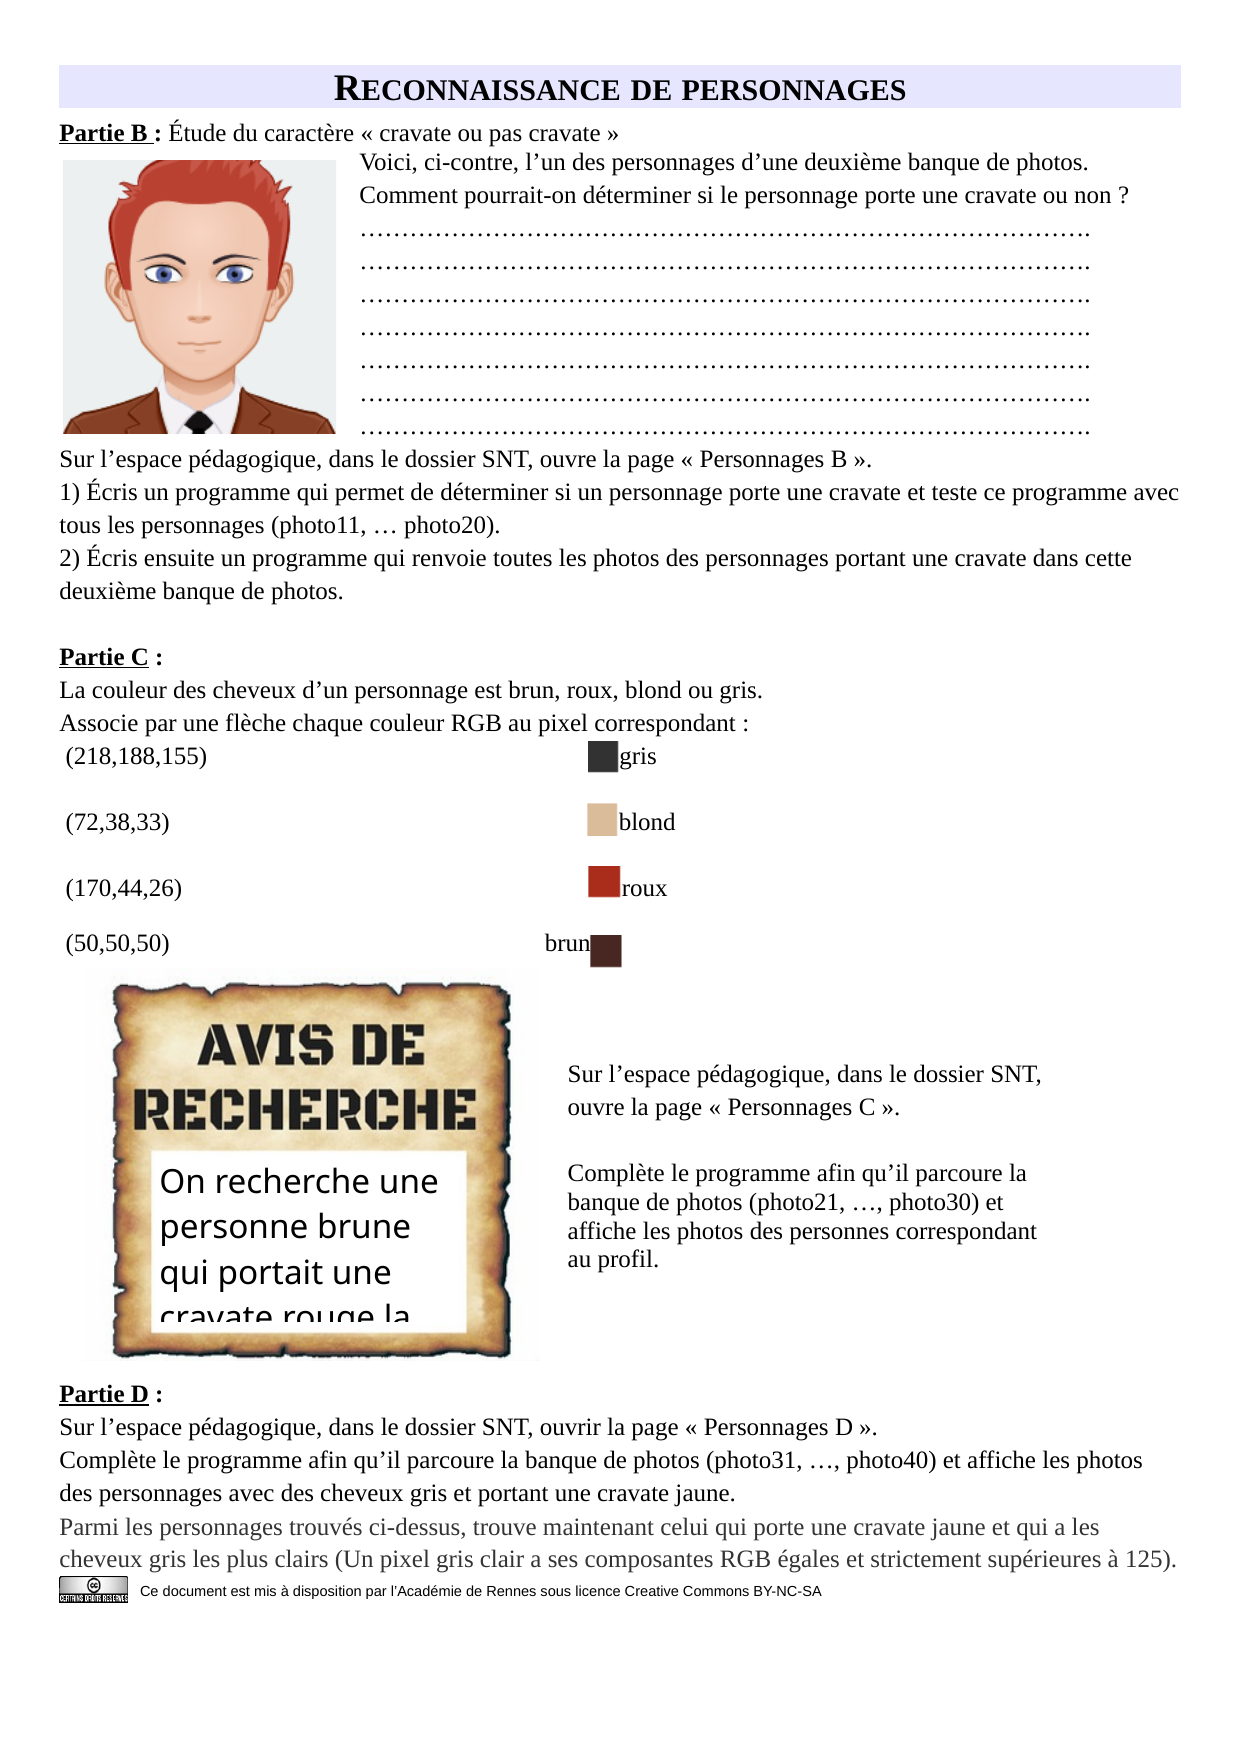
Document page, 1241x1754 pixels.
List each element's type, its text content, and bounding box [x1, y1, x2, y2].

text ……………………………………………………………………………. [337, 345, 1181, 374]
text Associe par une flèche chaque couleur RGB au pixel correspondant : [59, 708, 1181, 737]
text (218,188,155) [59, 741, 588, 770]
text Comment pourrait-on déterminer si le personnage porte une cravate ou non ? [337, 180, 1181, 208]
text Sur l’espace pédagogique, dans le dossier SNT, ouvrir la page « Personnages D ». [59, 1412, 1181, 1441]
text gris [620, 741, 1181, 770]
text ……………………………………………………………………………. [337, 378, 1181, 407]
text On recherche une personne brune qui portait une cravate rouge la dernière fois qu’elle a été aperçue ! [159, 1158, 458, 1322]
text Voici, ci-contre, l’un des personnages d’une deuxième banque de photos. [59, 147, 1181, 176]
text ……………………………………………………………………………. [59, 411, 1181, 440]
text (72,38,33) [59, 807, 587, 836]
text blond [619, 807, 1181, 836]
text Complète le programme afin qu’il parcoure la banque de photos (photo31, …, photo40) et affiche les photos des personnages avec des cheveux gris et portant une cravate jaune. [59, 1446, 1181, 1507]
text ……………………………………………………………………………. [337, 213, 1181, 242]
text Partie C : [59, 642, 1181, 671]
text Parmi les personnages trouvés ci-dessus, trouve maintenant celui qui porte une cravate jaune et qui a les cheveux gris les plus clairs (Un pixel gris clair a ses composantes RGB égales et strictement supérieures à 125). [59, 1512, 1181, 1573]
text ……………………………………………………………………………. [337, 246, 1181, 274]
text 1) Écris un programme qui permet de déterminer si un personnage porte une cravate et teste ce programme avec tous les personnages (photo11, … photo20). [59, 477, 1181, 539]
text Complète le programme afin qu’il parcoure la banque de photos (photo21, …, photo30) et affiche les photos des personnes correspondant au profil. [567, 1158, 1059, 1273]
text Sur l’espace pédagogique, dans le dossier SNT, ouvre la page « Personnages B ». [59, 444, 1181, 473]
text 2) Écris ensuite un programme qui renvoie toutes les photos des personnages portant une cravate dans cette deuxième banque de photos. [59, 543, 1181, 605]
text (170,44,26) roux [59, 873, 1181, 902]
text La couleur des cheveux d’un personnage est brun, roux, blond ou gris. [59, 675, 1181, 704]
text Sur l’espace pédagogique, dans le dossier SNT, ouvre la page « Personnages C ». [567, 1059, 1059, 1121]
text (50,50,50) brun [59, 928, 1181, 957]
text ……………………………………………………………………………. [337, 279, 1181, 308]
text Partie D : [59, 1379, 1181, 1408]
text Partie B : Étude du caractère « cravate ou pas cravate » [59, 118, 1181, 147]
text ……………………………………………………………………………. [337, 312, 1181, 341]
